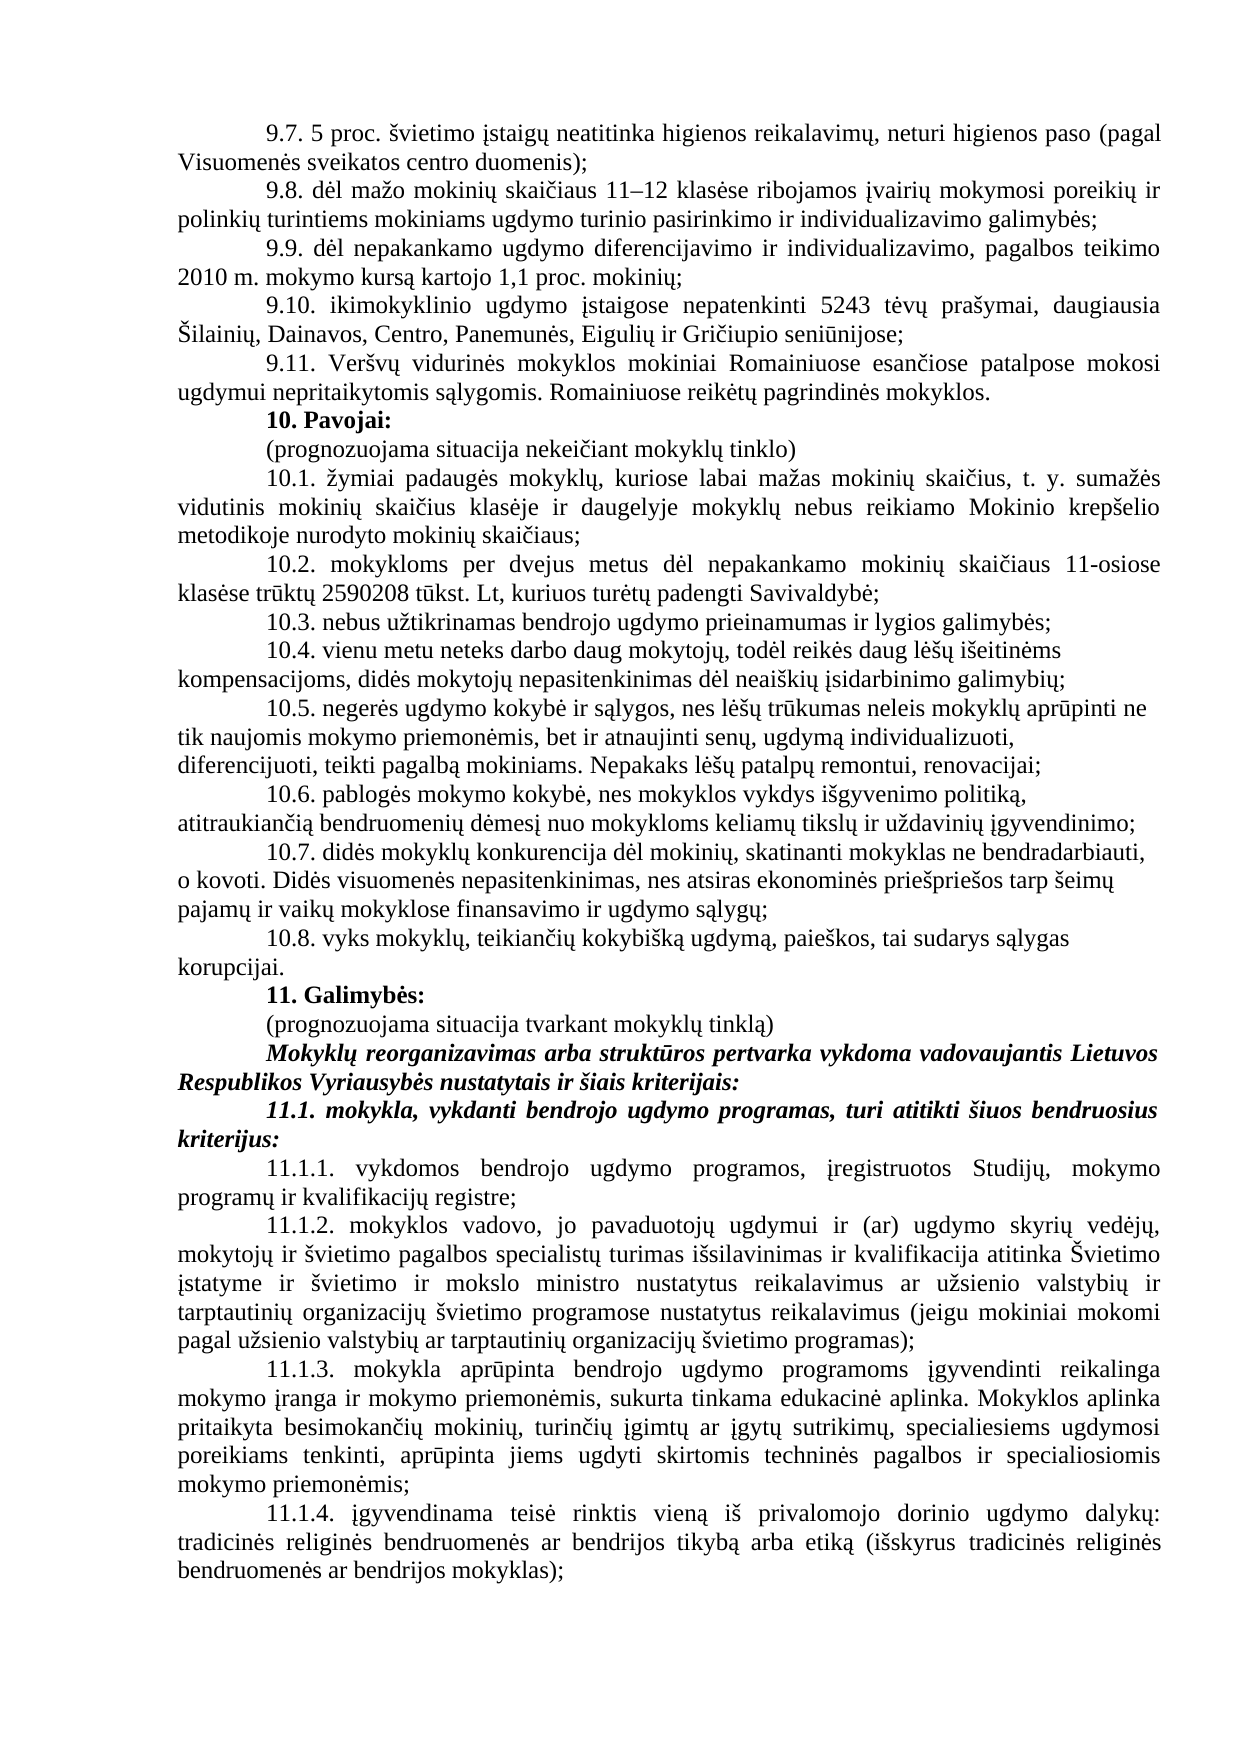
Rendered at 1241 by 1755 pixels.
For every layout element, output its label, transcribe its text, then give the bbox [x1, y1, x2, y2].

text (prognozuojama situacija nekeičiant mokyklų tinklo) [177, 434, 1161, 463]
text 11.1.4. įgyvendinama teisė rinktis vieną iš privalomojo dorinio ugdymo dalykų: tradicinės religinės bendruomenės ar bendrijos tikybą arba etiką (išskyrus tradicinės religinės bendruomenės ar bendrijos mokyklas); [177, 1498, 1161, 1584]
text 11.1.3. mokykla aprūpinta bendrojo ugdymo programoms įgyvendinti reikalinga mokymo įranga ir mokymo priemonėmis, sukurta tinkama edukacinė aplinka. Mokyklos aplinka pritaikyta besimokančių mokinių, turinčių įgimtų ar įgytų sutrikimų, specialiesiems ugdymosi poreikiams tenkinti, aprūpinta jiems ugdyti skirtomis techninės pagalbos ir specialiosiomis mokymo priemonėmis; [177, 1354, 1161, 1498]
text 10.8. vyks mokyklų, teikiančių kokybišką ugdymą, paieškos, tai sudarys sąlygas korupcijai. [177, 923, 1161, 981]
text 9.11. Veršvų vidurinės mokyklos mokiniai Romainiuose esančiose patalpose mokosi ugdymui nepritaikytomis sąlygomis. Romainiuose reikėtų pagrindinės mokyklos. [177, 348, 1161, 406]
text 10.2. mokykloms per dvejus metus dėl nepakankamo mokinių skaičiaus 11-osiose klasėse trūktų 2590208 tūkst. Lt, kuriuos turėtų padengti Savivaldybė; [177, 549, 1161, 607]
text 11.1.1. vykdomos bendrojo ugdymo programos, įregistruotos Studijų, mokymo programų ir kvalifikacijų registre; [177, 1153, 1161, 1211]
text 10.3. nebus užtikrinamas bendrojo ugdymo prieinamumas ir lygios galimybės; [177, 607, 1161, 636]
text 9.8. dėl mažo mokinių skaičiaus 11–12 klasėse ribojamos įvairių mokymosi poreikių ir polinkių turintiems mokiniams ugdymo turinio pasirinkimo ir individualizavimo galimybės; [177, 176, 1161, 233]
text 9.10. ikimokyklinio ugdymo įstaigose nepatenkinti 5243 tėvų prašymai, daugiausia Šilainių, Dainavos, Centro, Panemunės, Eigulių ir Gričiupio seniūnijose; [177, 291, 1161, 348]
text 11.1.2. mokyklos vadovo, jo pavaduotojų ugdymui ir (ar) ugdymo skyrių vedėjų, mokytojų ir švietimo pagalbos specialistų turimas išsilavinimas ir kvalifikacija atitinka Švietimo įstatyme ir švietimo ir mokslo ministro nustatytus reikalavimus ar užsienio valstybių ir tarptautinių organizacijų švietimo programose nustatytus reikalavimus (jeigu mokiniai mokomi pagal užsienio valstybių ar tarptautinių organizacijų švietimo programas); [177, 1211, 1161, 1354]
text 10.7. didės mokyklų konkurencija dėl mokinių, skatinanti mokyklas ne bendradarbiauti, o kovoti. Didės visuomenės nepasitenkinimas, nes atsiras ekonominės priešpriešos tarp šeimų pajamų ir vaikų mokyklose finansavimo ir ugdymo sąlygų; [177, 837, 1161, 923]
text 9.7. 5 proc. švietimo įstaigų neatitinka higienos reikalavimų, neturi higienos paso (pagal Visuomenės sveikatos centro duomenis); [177, 118, 1161, 176]
text 10. Pavojai: [177, 406, 1161, 434]
text (prognozuojama situacija tvarkant mokyklų tinklą) [177, 1009, 1161, 1038]
text Mokyklų reorganizavimas arba struktūros pertvarka vykdoma vadovaujantis Lietuvos Respublikos Vyriausybės nustatytais ir šiais kriterijais: [177, 1038, 1161, 1096]
text 9.9. dėl nepakankamo ugdymo diferencijavimo ir individualizavimo, pagalbos teikimo 2010 m. mokymo kursą kartojo 1,1 proc. mokinių; [177, 233, 1161, 291]
text 11. Galimybės: [177, 981, 1161, 1009]
text 11.1. mokykla, vykdanti bendrojo ugdymo programas, turi atitikti šiuos bendruosius kriterijus: [177, 1096, 1161, 1153]
text 10.5. negerės ugdymo kokybė ir sąlygos, nes lėšų trūkumas neleis mokyklų aprūpinti ne tik naujomis mokymo priemonėmis, bet ir atnaujinti senų, ugdymą individualizuoti, diferencijuoti, teikti pagalbą mokiniams. Nepakaks lėšų patalpų remontui, renovacijai; [177, 693, 1161, 779]
text 10.6. pablogės mokymo kokybė, nes mokyklos vykdys išgyvenimo politiką, atitraukiančią bendruomenių dėmesį nuo mokykloms keliamų tikslų ir uždavinių įgyvendinimo; [177, 779, 1161, 837]
text 10.1. žymiai padaugės mokyklų, kuriose labai mažas mokinių skaičius, t. y. sumažės vidutinis mokinių skaičius klasėje ir daugelyje mokyklų nebus reikiamo Mokinio krepšelio metodikoje nurodyto mokinių skaičiaus; [177, 463, 1161, 549]
text 10.4. vienu metu neteks darbo daug mokytojų, todėl reikės daug lėšų išeitinėms kompensacijoms, didės mokytojų nepasitenkinimas dėl neaiškių įsidarbinimo galimybių; [177, 636, 1161, 693]
